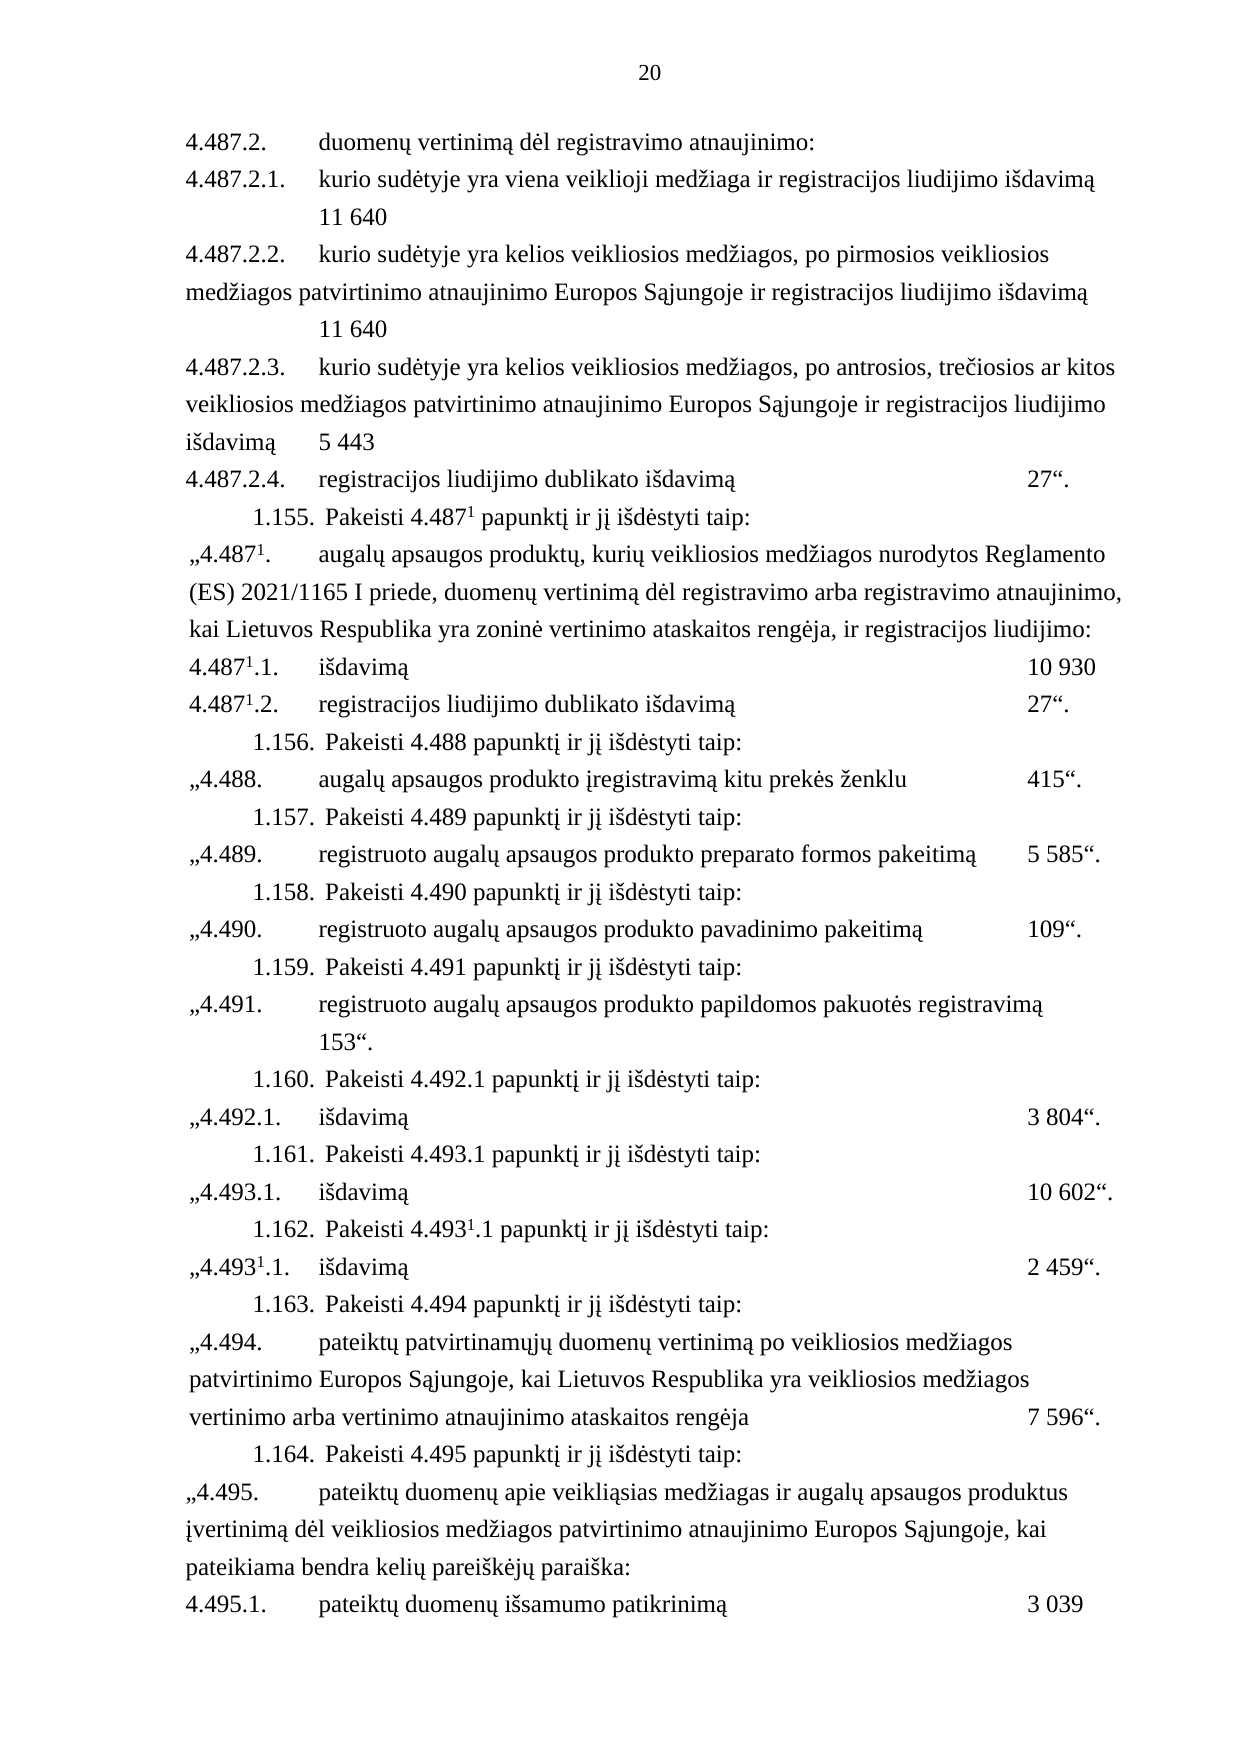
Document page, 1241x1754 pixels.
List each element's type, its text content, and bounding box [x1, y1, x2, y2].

text 4.487.2.4. registracijos liudijimo dublikato išdavimą 27“. [185, 456, 1122, 493]
text „4.495. pateiktų duomenų apie veikliąsias medžiagas ir augalų apsaugos produktus įvertinimą dėl veikliosios medžiagos patvirtinimo atnaujinimo Europos Sąjungoje, kai pateikiama bendra kelių pareiškėjų paraiška: [185, 1468, 1122, 1581]
text 1.161. Pakeisti 4.493.1 papunktį ir jį išdėstyti taip: [177, 1131, 1122, 1168]
text „4.4871. augalų apsaugos produktų, kurių veikliosios medžiagos nurodytos Reglamento (ES) 2021/1165 I priede, duomenų vertinimą dėl registravimo arba registravimo atnaujinimo, kai Lietuvos Respublika yra zoninė vertinimo ataskaitos rengėja, ir registracijos liudijimo: [189, 531, 1122, 643]
text 1.162. Pakeisti 4.4931.1 papunktį ir jį išdėstyti taip: [177, 1206, 1122, 1243]
text 1.159. Pakeisti 4.491 papunktį ir jį išdėstyti taip: [177, 943, 1122, 981]
text 1.157. Pakeisti 4.489 papunktį ir jį išdėstyti taip: [177, 793, 1122, 831]
text 1.163. Pakeisti 4.494 papunktį ir jį išdėstyti taip: [177, 1281, 1122, 1318]
text 1.158. Pakeisti 4.490 papunktį ir jį išdėstyti taip: [177, 868, 1122, 906]
text „4.493.1. išdavimą 10 602“. [189, 1168, 1122, 1206]
text 4.487.2. duomenų vertinimą dėl registravimo atnaujinimo: [185, 118, 1122, 156]
text „4.492.1. išdavimą 3 804“. [189, 1093, 1122, 1131]
text „4.490. registruoto augalų apsaugos produkto pavadinimo pakeitimą 109“. [189, 906, 1122, 943]
text „4.488. augalų apsaugos produkto įregistravimą kitu prekės ženklu 415“. [189, 756, 1122, 793]
text „4.494. pateiktų patvirtinamųjų duomenų vertinimą po veikliosios medžiagos patvirtinimo Europos Sąjungoje, kai Lietuvos Respublika yra veikliosios medžiagos vertinimo arba vertinimo atnaujinimo ataskaitos rengėja 7 596“. [189, 1318, 1122, 1431]
text 4.487.2.3. kurio sudėtyje yra kelios veikliosios medžiagos, po antrosios, trečiosios ar kitos veikliosios medžiagos patvirtinimo atnaujinimo Europos Sąjungoje ir registracijos liudijimo išdavimą 5 443 [185, 343, 1122, 456]
text 1.156. Pakeisti 4.488 papunktį ir jį išdėstyti taip: [177, 718, 1122, 756]
text 4.4871.2. registracijos liudijimo dublikato išdavimą 27“. [189, 681, 1122, 718]
text 4.495.1. pateiktų duomenų išsamumo patikrinimą 3 039 [185, 1581, 1122, 1618]
text „4.489. registruoto augalų apsaugos produkto preparato formos pakeitimą 5 585“. [189, 831, 1122, 868]
text 1.155. Pakeisti 4.4871 papunktį ir jį išdėstyti taip: [177, 493, 1122, 531]
text 4.487.2.2. kurio sudėtyje yra kelios veikliosios medžiagos, po pirmosios veikliosios medžiagos patvirtinimo atnaujinimo Europos Sąjungoje ir registracijos liudijimo išdavimą 11 640 [185, 231, 1122, 343]
text 4.4871.1. išdavimą 10 930 [189, 643, 1122, 681]
text „4.491. registruoto augalų apsaugos produkto papildomos pakuotės registravimą 153“. [189, 981, 1122, 1056]
text „4.4931.1. išdavimą 2 459“. [189, 1243, 1122, 1281]
text 1.164. Pakeisti 4.495 papunktį ir jį išdėstyti taip: [177, 1431, 1122, 1468]
text 1.160. Pakeisti 4.492.1 papunktį ir jį išdėstyti taip: [177, 1056, 1122, 1093]
text 4.487.2.1. kurio sudėtyje yra viena veiklioji medžiaga ir registracijos liudijimo išdavimą 11 640 [185, 156, 1122, 231]
